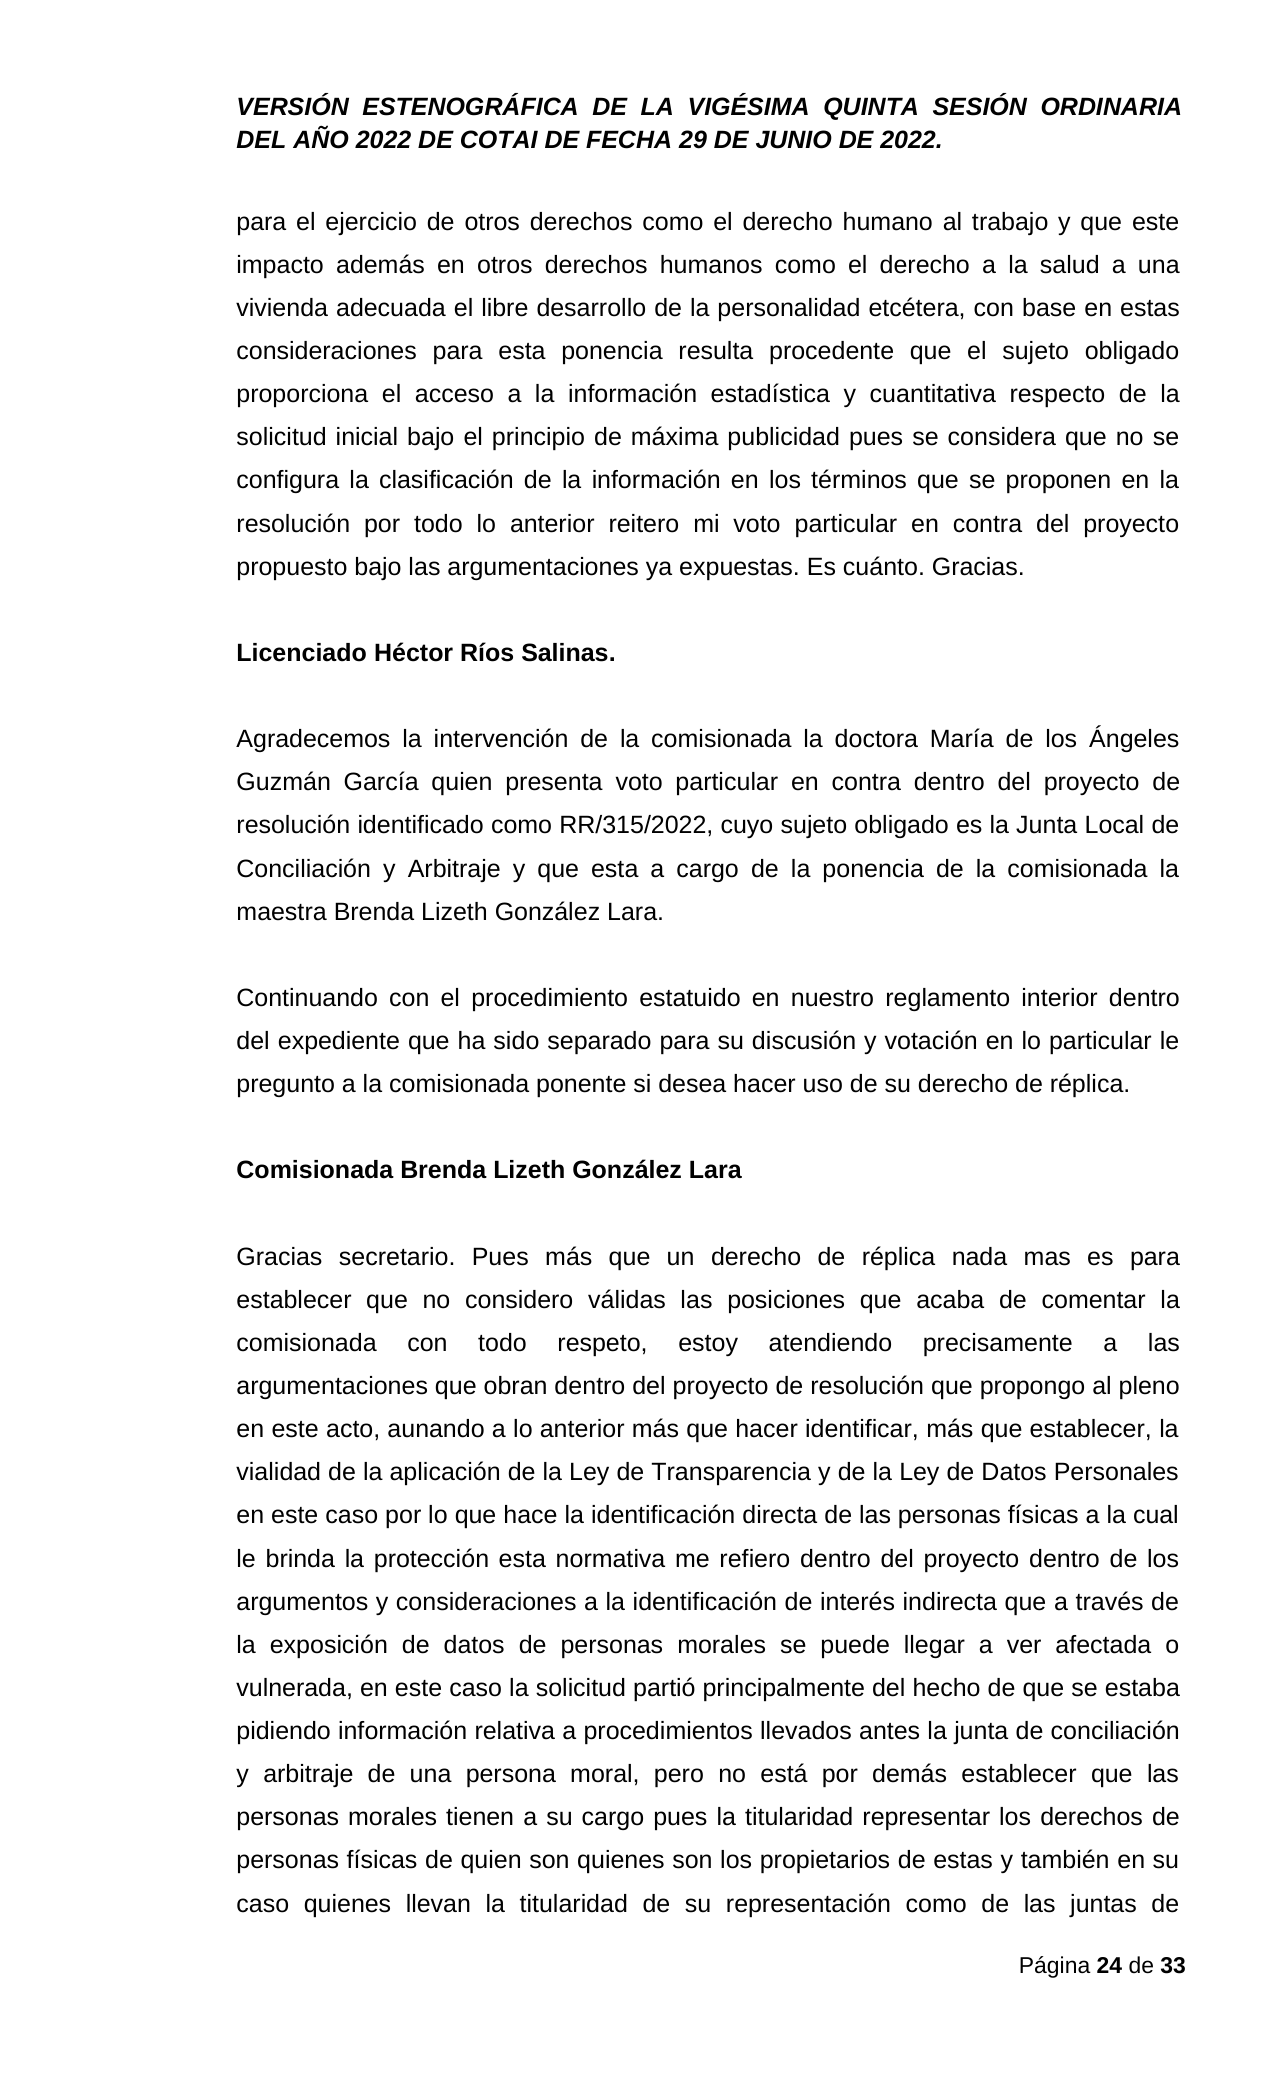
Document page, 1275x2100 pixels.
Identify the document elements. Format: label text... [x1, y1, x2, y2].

text Comisionada Brenda Lizeth González Lara [236, 1156, 1181, 1184]
text Licenciado Héctor Ríos Salinas. [236, 638, 1181, 667]
text Agradecemos la intervención de la comisionada la doctora María de los Ángeles Guzmán García quien presenta voto particular en contra dentro del proyecto de resolución identificado como RR/315/2022, cuyo sujeto obligado es la Junta Local de Conciliación y Arbitraje y que esta a cargo de la ponencia de la comisionada la maestra Brenda Lizeth González Lara. [236, 724, 1181, 926]
text Continuando con el procedimiento estatuido en nuestro reglamento interior dentro del expediente que ha sido separado para su discusión y votación en lo particular le pregunto a la comisionada ponente si desea hacer uso de su derecho de réplica. [236, 983, 1181, 1098]
text Gracias secretario. Pues más que un derecho de réplica nada mas es para establecer que no considero válidas las posiciones que acaba de comentar la comisionada con todo respeto, estoy atendiendo precisamente a las argumentaciones que obran dentro del proyecto de resolución que propongo al pleno en este acto, aunando a lo anterior más que hacer identificar, más que establecer, la vialidad de la aplicación de la Ley de Transparencia y de la Ley de Datos Personales en este caso por lo que hace la identificación directa de las personas físicas a la cual le brinda la protección esta normativa me refiero dentro del proyecto dentro de los argumentos y consideraciones a la identificación de interés indirecta que a través de la exposición de datos de personas morales se puede llegar a ver afectada o vulnerada, en este caso la solicitud partió principalmente del hecho de que se estaba pidiendo información relativa a procedimientos llevados antes la junta de conciliación y arbitraje de una persona moral, pero no está por demás establecer que las personas morales tienen a su cargo pues la titularidad representar los derechos de personas físicas de quien son quienes son los propietarios de estas y también en su caso quienes llevan la titularidad de su representación como de las juntas de [236, 1242, 1181, 1917]
text para el ejercicio de otros derechos como el derecho humano al trabajo y que este impacto además en otros derechos humanos como el derecho a la salud a una vivienda adecuada el libre desarrollo de la personalidad etcétera, con base en estas consideraciones para esta ponencia resulta procedente que el sujeto obligado proporciona el acceso a la información estadística y cuantitativa respecto de la solicitud inicial bajo el principio de máxima publicidad pues se considera que no se configura la clasificación de la información en los términos que se proponen en la resolución por todo lo anterior reitero mi voto particular en contra del proyecto propuesto bajo las argumentaciones ya expuestas. Es cuánto. Gracias. [236, 207, 1181, 581]
